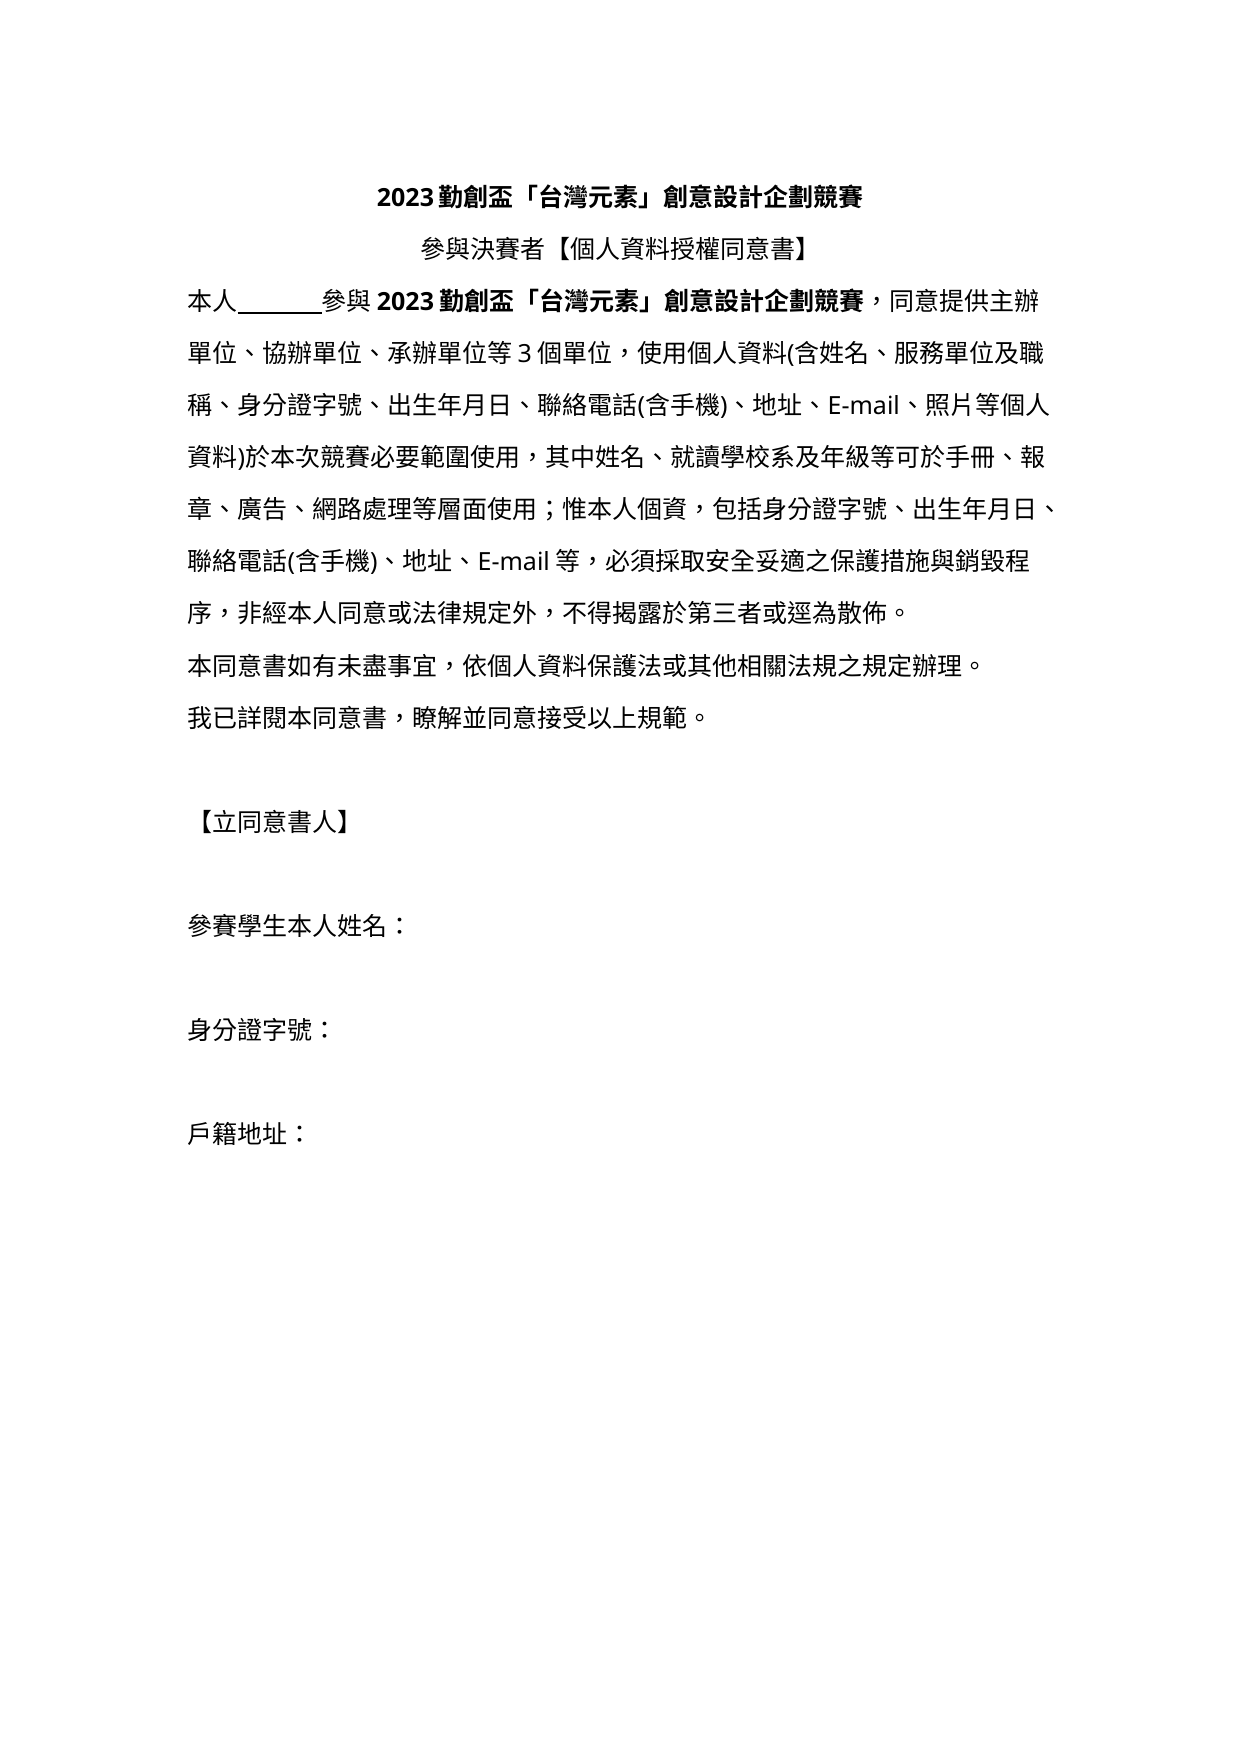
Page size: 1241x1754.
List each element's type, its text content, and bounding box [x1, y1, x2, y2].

text 身分證字號： [187, 998, 1053, 1050]
text 本人 參與2023勤創盃「台灣元素」創意設計企劃競賽，同意提供主辦單位、協辦單位、承辦單位等3個單位，使用個人資料(含姓名、服務單位及職稱、身分證字號、出生年月日、聯絡電話(含手機)、地址、E-mail、照片等個人資料)於本次競賽必要範圍使用，其中姓名、就讀學校系及年級等可於手冊、報章、廣告、網路處理等層面使用；惟本人個資，包括身分證字號、出生年月日、聯絡電話(含手機)、地址、E-mail等，必須採取安全妥適之保護措施與銷毀程序，非經本人同意或法律規定外，不得揭露於第三者或逕為散佈。 [187, 269, 1053, 633]
text 參賽學生本人姓名： [187, 894, 1053, 946]
text 本同意書如有未盡事宜，依個人資料保護法或其他相關法規之規定辦理。 [187, 633, 1053, 685]
text 參與決賽者【個人資料授權同意書】 [187, 217, 1053, 269]
text 戶籍地址： [187, 1102, 1053, 1154]
text 我已詳閱本同意書，瞭解並同意接受以上規範。 [187, 685, 1053, 737]
text 【立同意書人】 [187, 789, 1053, 842]
text 2023勤創盃「台灣元素」創意設計企劃競賽 [187, 164, 1053, 217]
